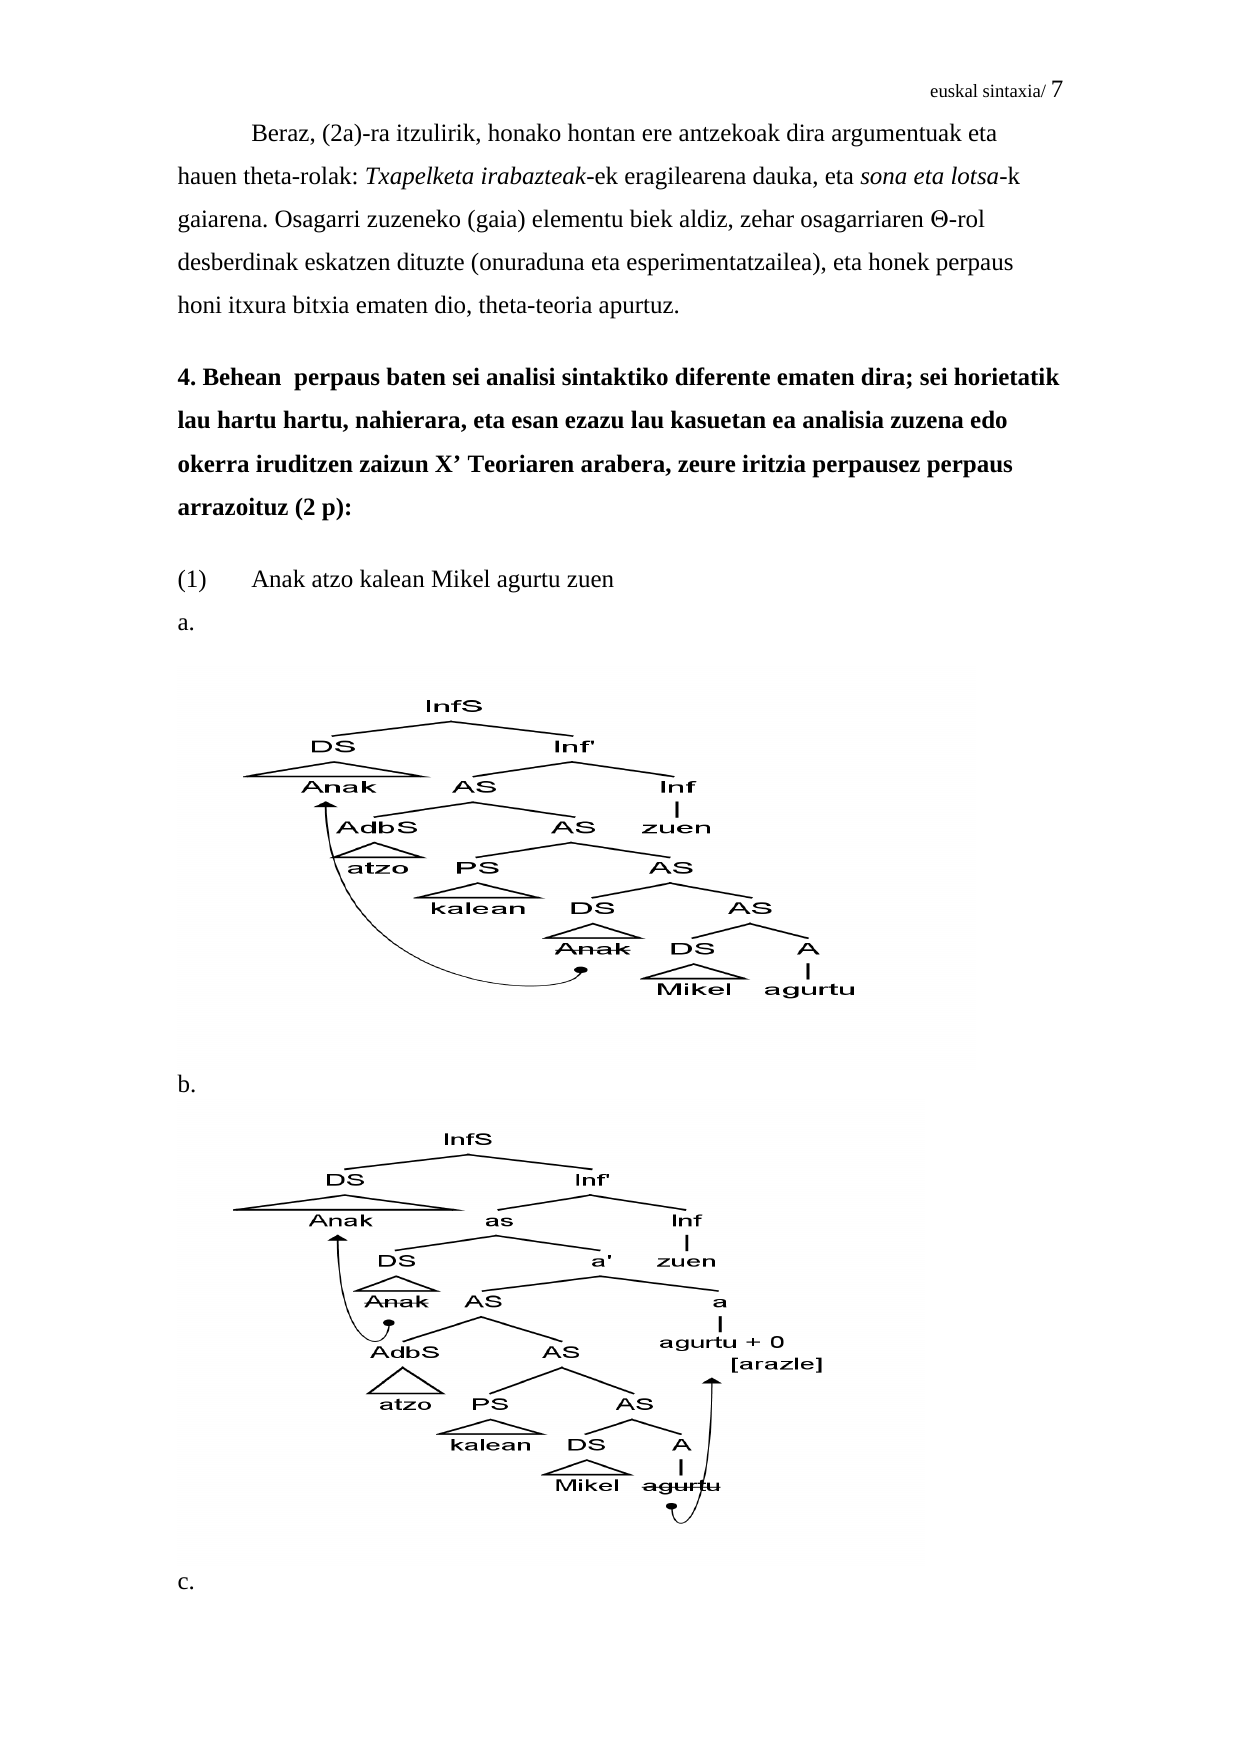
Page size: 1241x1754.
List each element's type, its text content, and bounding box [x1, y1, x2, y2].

text c. [177, 1566, 1063, 1595]
text 4. Behean perpaus baten sei analisi sintaktiko diferente ematen dira; sei horietatik lau hartu hartu, nahierara, eta esan ezazu lau kasuetan ea analisia zuzena edo okerra iruditzen zaizun X’ Teoriaren arabera, zeure iritzia perpausez perpaus arrazoituz (2 p): [177, 362, 1063, 521]
text b. [177, 1069, 1063, 1098]
picture [177, 1097, 926, 1566]
text a. [177, 607, 1063, 636]
text (1) Anak atzo kalean Mikel agurtu zuen [177, 564, 1063, 592]
picture [177, 664, 977, 1070]
text Beraz, (2a)-ra itzulirik, honako hontan ere antzekoak dira argumentuak eta hauen theta-rolak: Txapelketa irabazteak-ek eragilearena dauka, eta sona eta lotsa-k gaiarena. Osagarri zuzeneko (gaia) elementu biek aldiz, zehar osagarriaren -rol desberdinak eskatzen dituzte (onuraduna eta esperimentatzailea), eta honek perpaus honi itxura bitxia ematen dio, theta-teoria apurtuz. [177, 118, 1063, 319]
